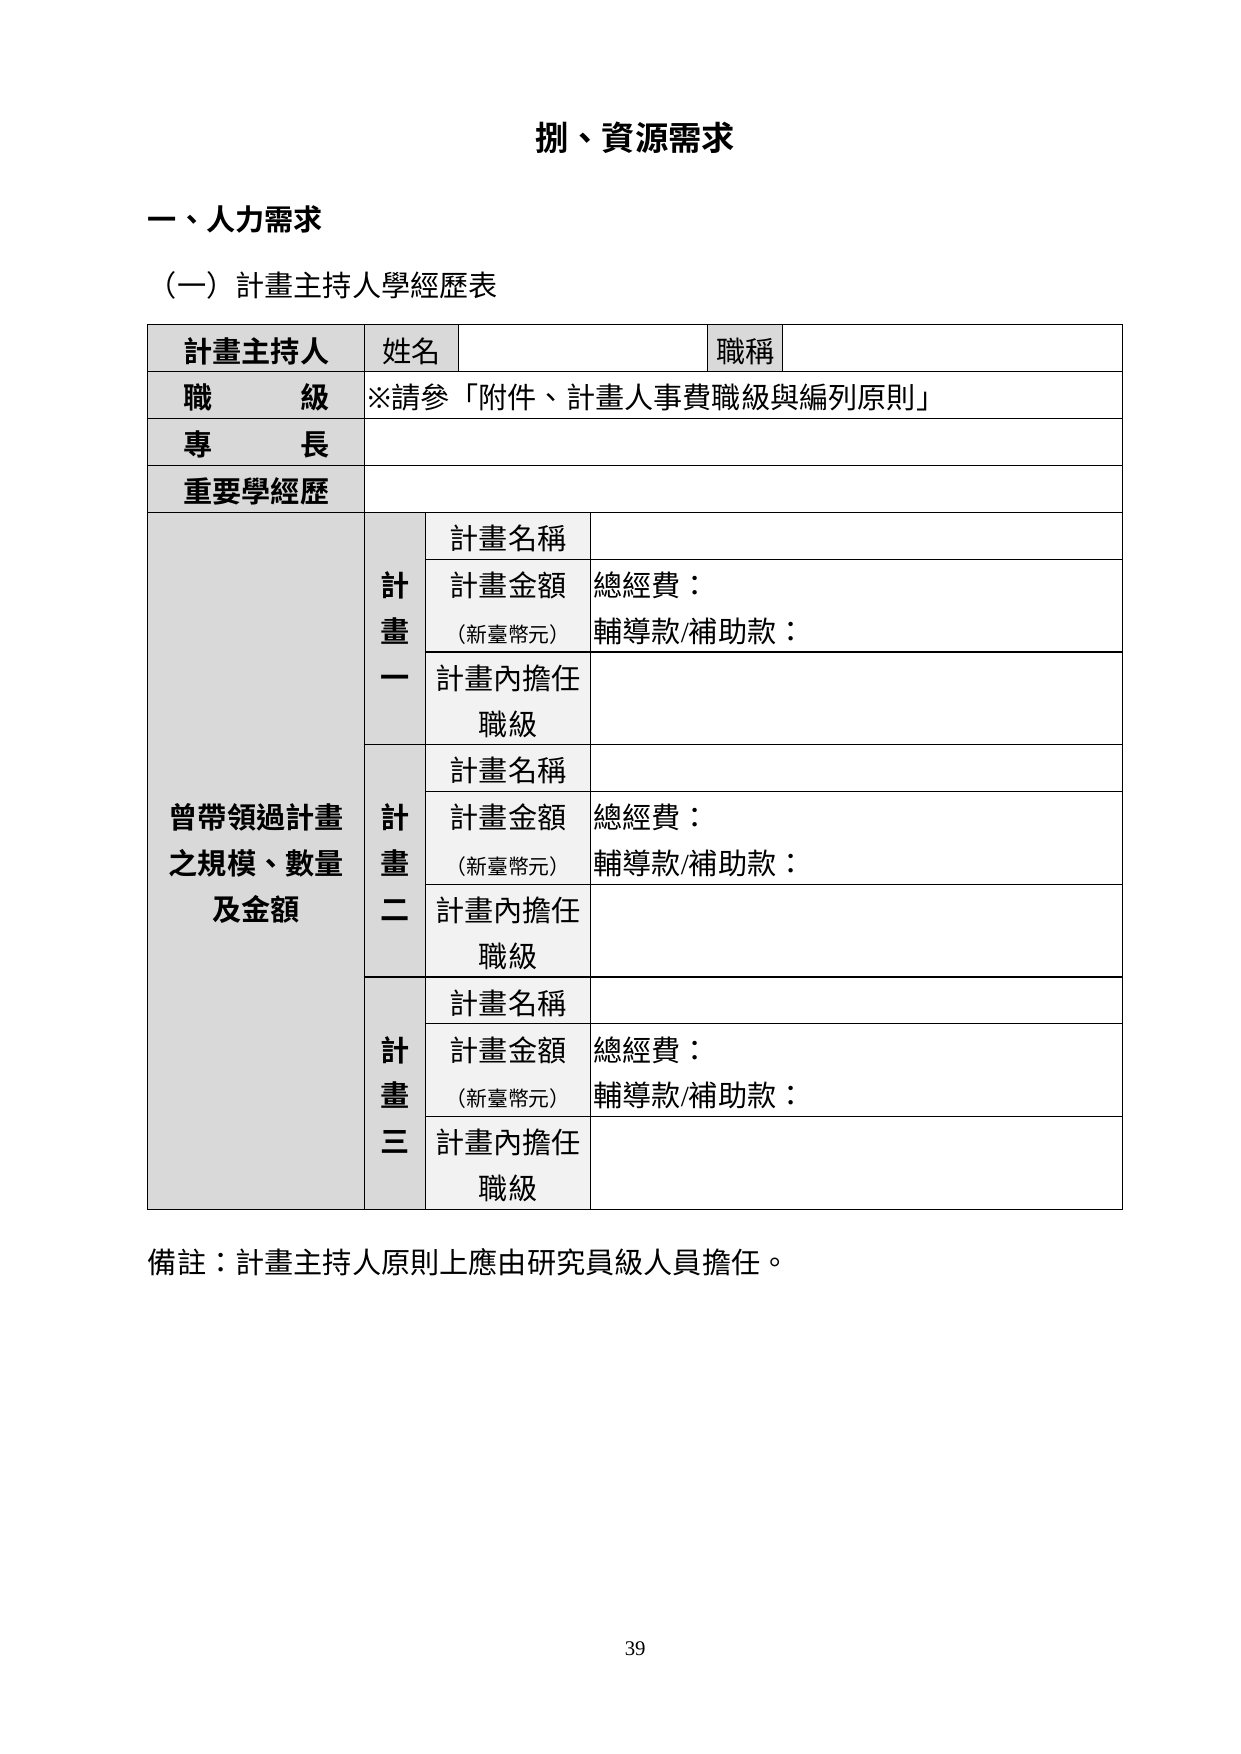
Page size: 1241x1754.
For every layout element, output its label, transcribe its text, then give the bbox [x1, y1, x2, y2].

table_cell [591, 885, 1122, 976]
table_cell 職 級 [148, 372, 364, 418]
table_cell [365, 466, 1122, 512]
table_header [459, 325, 707, 371]
table_cell 曾帶領過計畫之規模、數量及金額 [148, 513, 364, 1209]
table_cell [591, 513, 1122, 559]
table_cell [365, 419, 1122, 465]
table_cell 總經費： 輔導款/補助款： [591, 792, 1122, 884]
table_cell ※請參「附件、計畫人事費職級與編列原則」 [365, 372, 1122, 418]
table_header [783, 325, 1122, 371]
table_cell [591, 653, 1122, 744]
table_cell 計畫名稱 [426, 513, 590, 559]
table_header 計畫主持人 [148, 325, 364, 371]
table_cell 計畫名稱 [426, 978, 590, 1023]
table_cell 計畫二 [365, 745, 425, 976]
table_cell 計畫一 [365, 513, 425, 744]
table_cell [591, 1117, 1122, 1209]
table_cell [591, 978, 1122, 1023]
table_cell 重要學經歷 [148, 466, 364, 512]
table_cell 計畫內擔任職級 [426, 653, 590, 744]
text （一）計畫主持人學經歷表 [148, 259, 1122, 304]
subtitle 捌、資源需求 [148, 94, 1122, 157]
text 備註：計畫主持人原則上應由研究員級人員擔任。 [148, 1229, 1122, 1282]
table_cell 計畫金額 （新臺幣元） [426, 792, 590, 884]
subtitle 一、人力需求 [148, 176, 1122, 239]
table_cell 總經費： 輔導款/補助款： [591, 560, 1122, 651]
table_cell 計畫名稱 [426, 745, 590, 791]
table_cell 計畫三 [365, 978, 425, 1209]
table_cell [591, 745, 1122, 791]
table_cell 計畫金額 （新臺幣元） [426, 560, 590, 651]
table_cell 計畫內擔任職級 [426, 885, 590, 976]
table_cell 計畫內擔任職級 [426, 1117, 590, 1209]
table_cell 總經費： 輔導款/補助款： [591, 1024, 1122, 1116]
table_cell 專 長 [148, 419, 364, 465]
table_header 姓名 [365, 325, 458, 371]
table_cell 計畫金額 （新臺幣元） [426, 1024, 590, 1116]
table_header 職稱 [708, 325, 782, 371]
